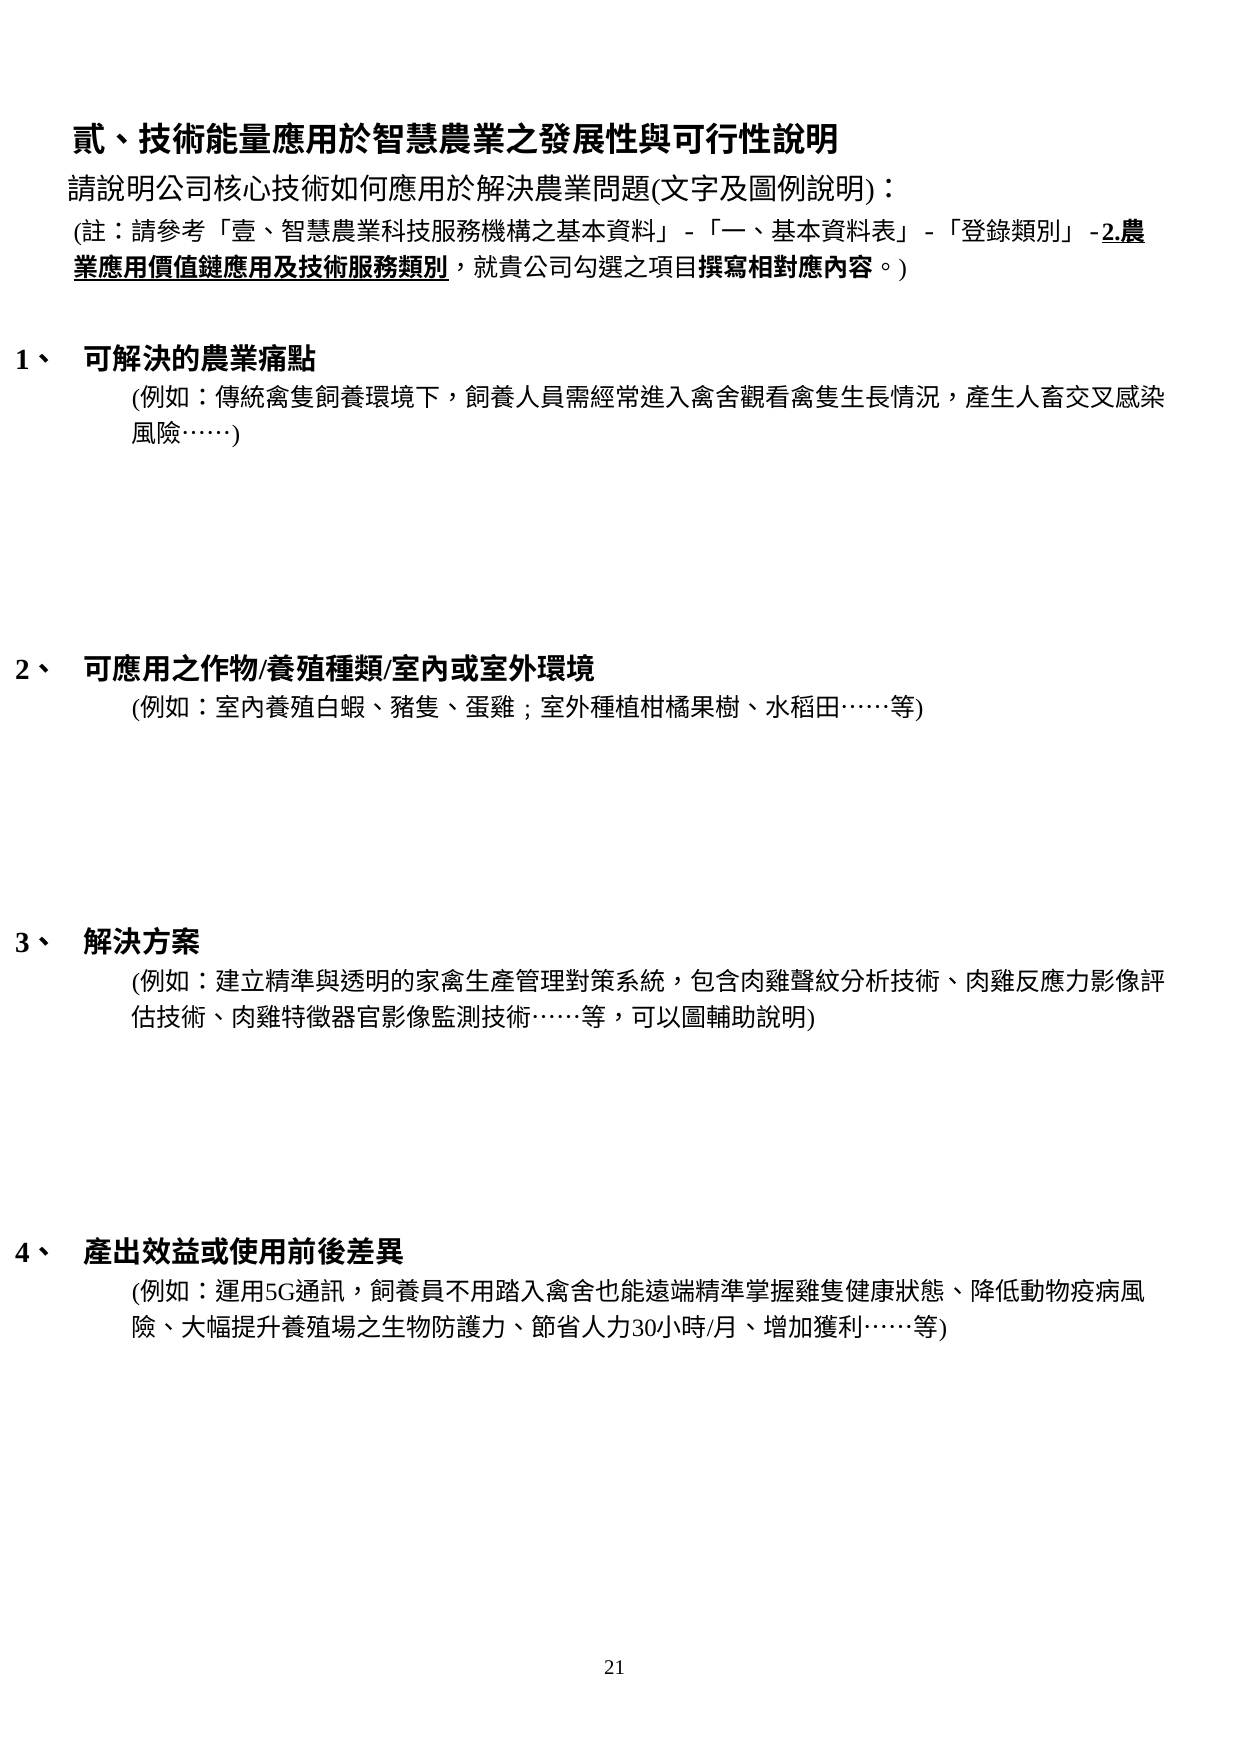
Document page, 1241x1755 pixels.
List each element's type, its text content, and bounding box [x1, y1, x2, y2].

list 可解決的農業痛點 [15, 335, 1193, 378]
text 貳、技術能量應用於智慧農業之發展性與可行性說明 [72, 113, 1170, 161]
text (例如：建立精準與透明的家禽生產管理對策系統，包含肉雞聲紋分析技術、肉雞反應力影像評估技術、肉雞特徵器官影像監測技術……等，可以圖輔助說明) [132, 961, 1170, 1034]
text 請說明公司核心技術如何應用於解決農業問題(文字及圖例說明)： [67, 161, 1170, 209]
text (例如：室內養殖白蝦、豬隻、蛋雞﹔室外種植柑橘果樹、水稻田……等) [132, 687, 1170, 724]
text (例如：傳統禽隻飼養環境下，飼養人員需經常進入禽舍觀看禽隻生長情況，產生人畜交叉感染風險……) [132, 378, 1170, 450]
text (註：請參考「壹、智慧農業科技服務機構之基本資料」-「一、基本資料表」-「登錄類別」-2.農業應用價值鏈應用及技術服務類別，就貴公司勾選之項目撰寫相對應內容。) [73, 211, 1170, 284]
list 可應用之作物/養殖種類/室內或室外環境 [15, 645, 1193, 687]
text (例如：運用5G通訊，飼養員不用踏入禽舍也能遠端精準掌握雞隻健康狀態、降低動物疫病風險、大幅提升養殖場之生物防護力、節省人力30小時/月、增加獲利……等) [132, 1271, 1170, 1343]
list 產出效益或使用前後差異 [15, 1229, 1193, 1271]
list 解決方案 [15, 919, 1193, 961]
